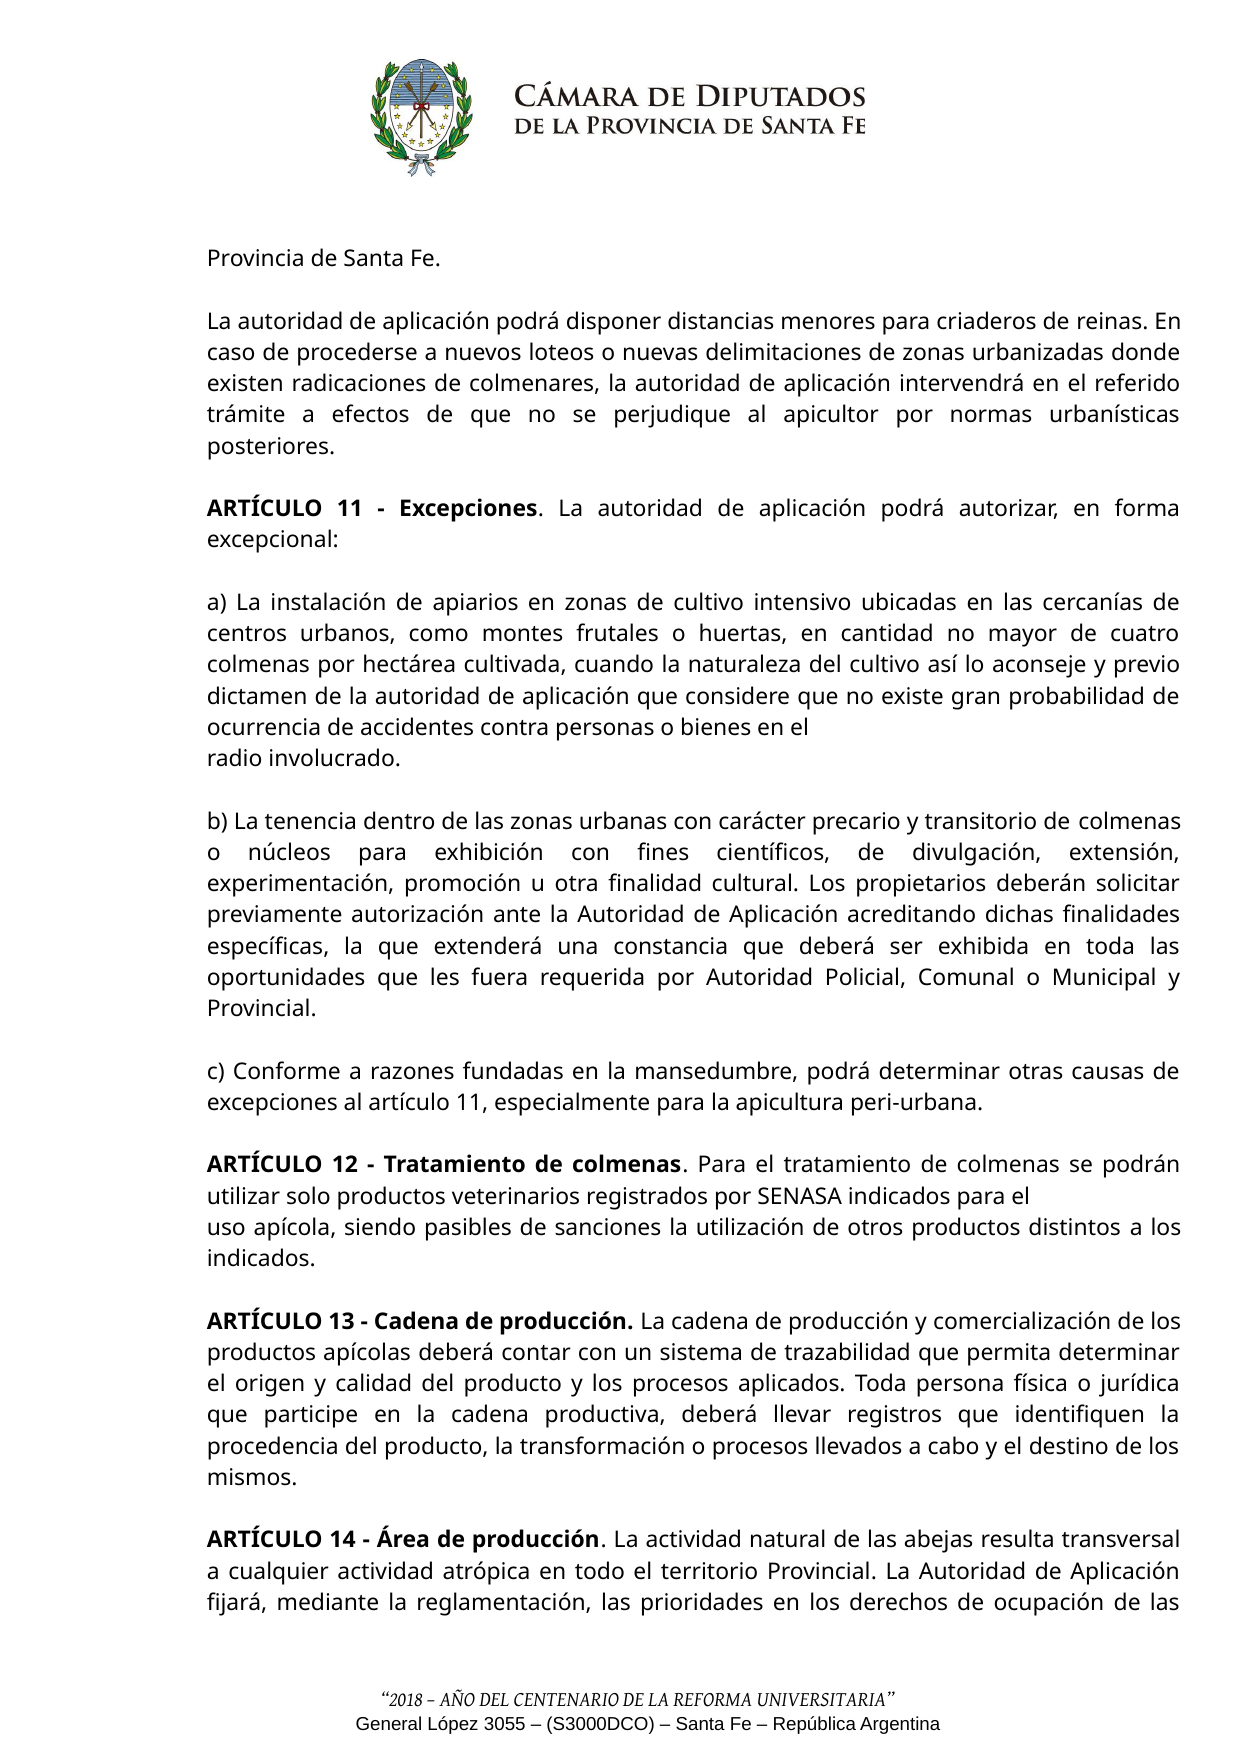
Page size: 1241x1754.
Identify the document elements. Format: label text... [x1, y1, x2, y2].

text ARTÍCULO 14 - Área de producción. La actividad natural de las abejas resulta transversal a cualquier actividad atrópica en todo el territorio Provincial. La Autoridad de Aplicación fijará, mediante la reglamentación, las prioridades en los derechos de ocupación de las [207, 1523, 1181, 1617]
text uso apícola, siendo pasibles de sanciones la utilización de otros productos distintos a los indicados. [207, 1211, 1181, 1273]
picture [370, 59, 866, 181]
text ARTÍCULO 11 - Excepciones. La autoridad de aplicación podrá autorizar, en forma excepcional: [207, 492, 1181, 555]
text La autoridad de aplicación podrá disponer distancias menores para criaderos de reinas. En caso de procederse a nuevos loteos o nuevas delimitaciones de zonas urbanizadas donde existen radicaciones de colmenares, la autoridad de aplicación intervendrá en el referido trámite a efectos de que no se perjudique al apicultor por normas urbanísticas posteriores. [207, 305, 1181, 461]
text b) La tenencia dentro de las zonas urbanas con carácter precario y transitorio de colmenas o núcleos para exhibición con fines científicos, de divulgación, extensión, experimentación, promoción u otra finalidad cultural. Los propietarios deberán solicitar previamente autorización ante la Autoridad de Aplicación acreditando dichas finalidades específicas, la que extenderá una constancia que deberá ser exhibida en toda las oportunidades que les fuera requerida por Autoridad Policial, Comunal o Municipal y Provincial. [207, 805, 1181, 1023]
text c) Conforme a razones fundadas en la mansedumbre, podrá determinar otras causas de excepciones al artículo 11, especialmente para la apicultura peri-urbana. [207, 1055, 1181, 1117]
text Provincia de Santa Fe. [207, 242, 1181, 273]
text radio involucrado. [207, 742, 1181, 773]
text a) La instalación de apiarios en zonas de cultivo intensivo ubicadas en las cercanías de centros urbanos, como montes frutales o huertas, en cantidad no mayor de cuatro colmenas por hectárea cultivada, cuando la naturaleza del cultivo así lo aconseje y previo dictamen de la autoridad de aplicación que considere que no existe gran probabilidad de ocurrencia de accidentes contra personas o bienes en el [207, 586, 1181, 742]
text ARTÍCULO 12 - Tratamiento de colmenas. Para el tratamiento de colmenas se podrán utilizar solo productos veterinarios registrados por SENASA indicados para el [207, 1148, 1181, 1211]
text ARTÍCULO 13 - Cadena de producción. La cadena de producción y comercialización de los productos apí­colas deberá contar con un sistema de trazabilidad que permita determinar el origen y calidad del producto y los procesos aplicados. Toda persona física o jurídica que participe en la cadena productiva, deberá llevar registros que identifiquen la procedencia del producto, la transformación o procesos llevados a cabo y el destino de los mismos. [207, 1305, 1181, 1492]
